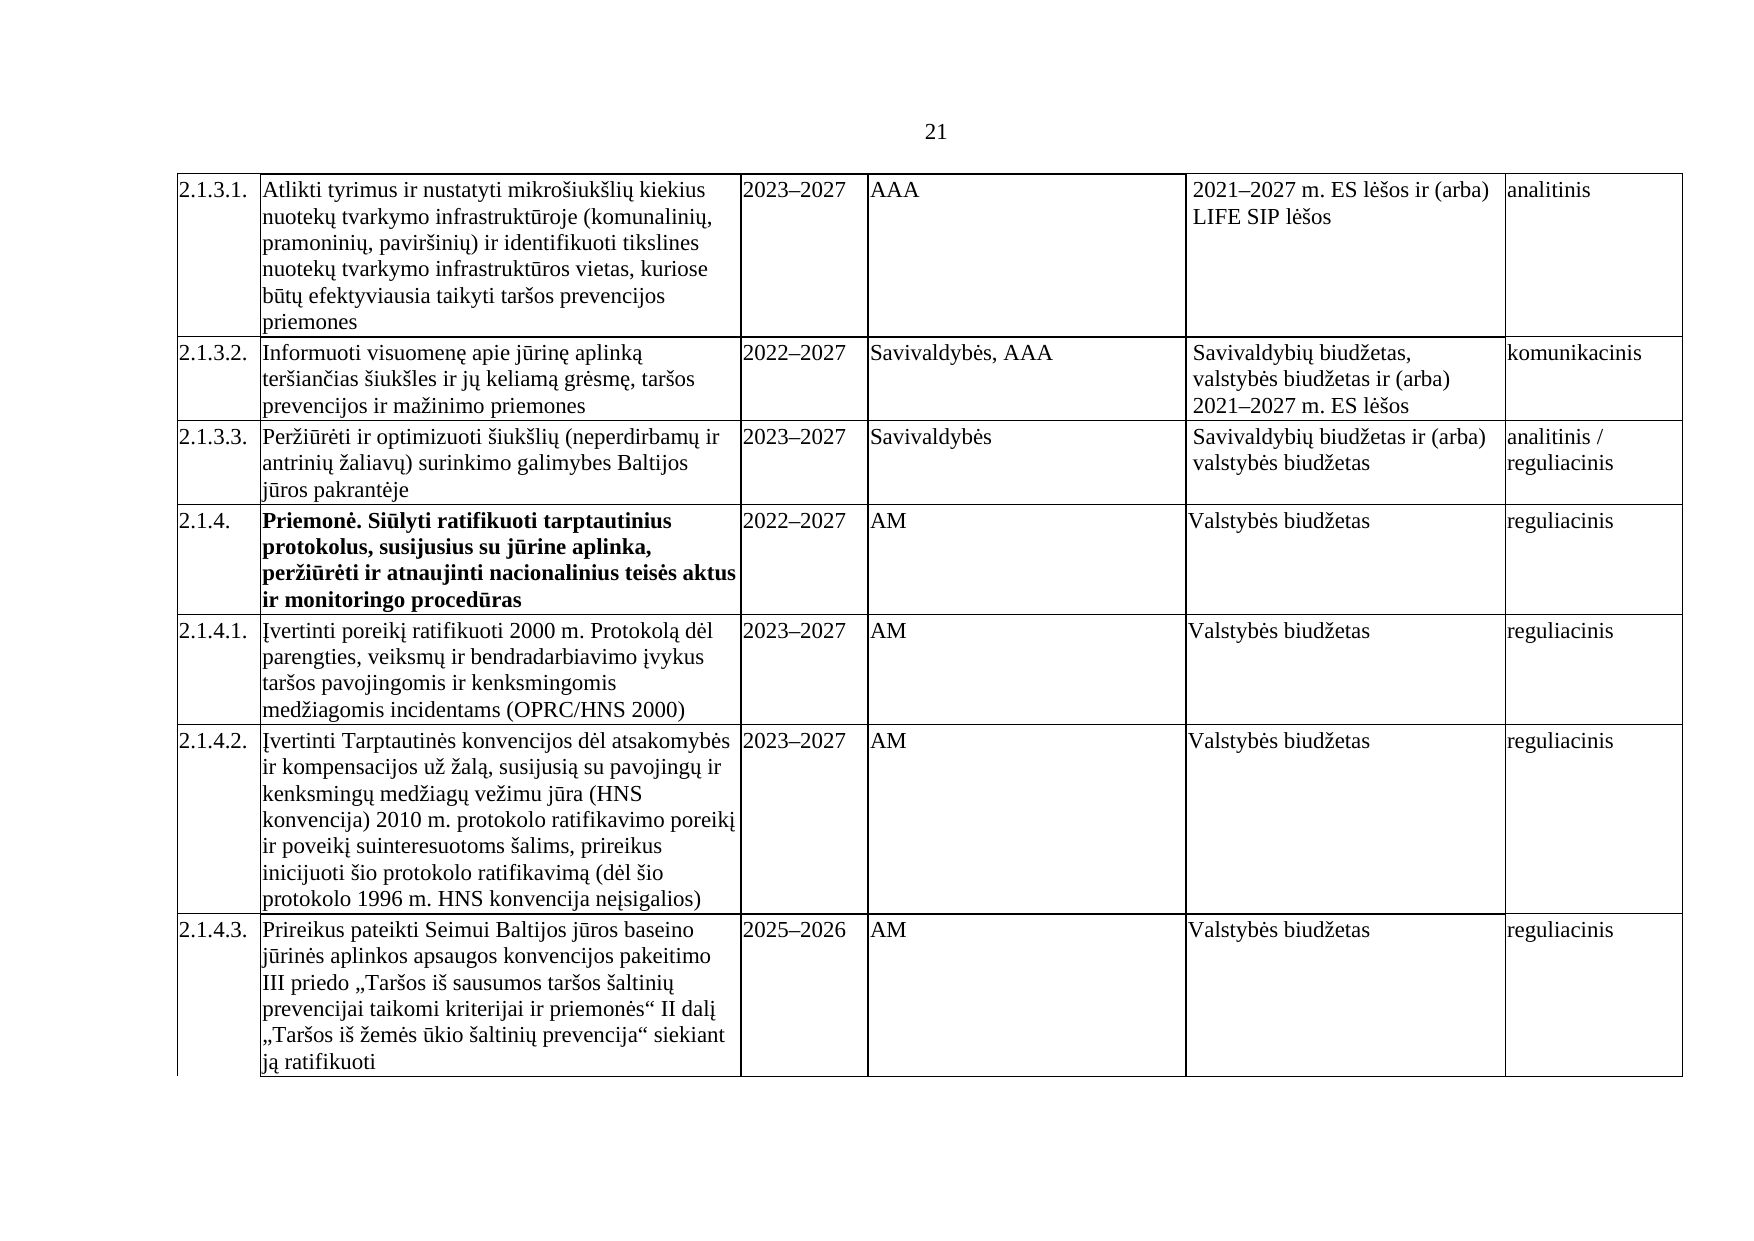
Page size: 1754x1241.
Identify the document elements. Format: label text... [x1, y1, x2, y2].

table_cell 2.1.3.2. [178, 337, 260, 420]
table_cell analitinis [1506, 174, 1682, 336]
table_cell Valstybės biudžetas [1187, 505, 1505, 614]
table_cell Savivaldybių biudžetas, valstybės biudžetas ir (arba) 2021–2027 m. ES lėšos [1187, 338, 1505, 420]
table_cell AM [869, 505, 1185, 614]
table_cell 2023–2027 [742, 615, 867, 724]
table_cell AM [869, 615, 1185, 724]
table_cell AAA [869, 175, 1185, 336]
table_cell 2.1.3.1. [178, 174, 260, 336]
table_cell 2022–2027 [742, 338, 867, 420]
table_cell 2.1.4. [178, 505, 260, 614]
table_cell Savivaldybės [869, 421, 1185, 503]
table_cell AM [869, 725, 1185, 913]
table_cell Savivaldybės, AAA [869, 338, 1185, 420]
table_cell Įvertinti poreikį ratifikuoti 2000 m. Protokolą dėl parengties, veiksmų ir bendradarbiavimo įvykus taršos pavojingomis ir kenksmingomis medžiagomis incidentams (OPRC/HNS 2000) [261, 615, 740, 724]
table_cell AM [869, 915, 1185, 1076]
table_cell 2.1.4.2. [178, 725, 260, 913]
table_cell 2.1.3.3. [178, 421, 260, 503]
table_cell Priemonė. Siūlyti ratifikuoti tarptautinius protokolus, susijusius su jūrine aplinka, peržiūrėti ir atnaujinti nacionalinius teisės aktus ir monitoringo procedūras [261, 505, 740, 614]
table_cell Valstybės biudžetas [1187, 915, 1505, 1076]
table_cell Savivaldybių biudžetas ir (arba) valstybės biudžetas [1187, 421, 1505, 503]
table_cell Prireikus pateikti Seimui Baltijos jūros baseino jūrinės aplinkos apsaugos konvencijos pakeitimo III priedo „Taršos iš sausumos taršos šaltinių prevencijai taikomi kriterijai ir priemonės“ II dalį „Taršos iš žemės ūkio šaltinių prevencija“ siekiant ją ratifikuoti [261, 915, 740, 1076]
table_cell 2.1.4.3. [178, 914, 260, 1076]
table_cell 2025–2026 [742, 915, 867, 1076]
table_cell 2022–2027 [742, 505, 867, 614]
table_cell reguliacinis [1506, 914, 1682, 1076]
table_cell Atlikti tyrimus ir nustatyti mikrošiukšlių kiekius nuotekų tvarkymo infrastruktūroje (komunalinių, pramoninių, paviršinių) ir identifikuoti tikslines nuotekų tvarkymo infrastruktūros vietas, kuriose būtų efektyviausia taikyti taršos prevencijos priemones [261, 175, 740, 336]
table_cell reguliacinis [1506, 505, 1682, 614]
table_cell Valstybės biudžetas [1187, 725, 1505, 913]
table_cell reguliacinis [1506, 725, 1682, 913]
table_cell komunikacinis [1506, 337, 1682, 420]
table_cell 2.1.4.1. [178, 615, 260, 724]
table_cell reguliacinis [1506, 615, 1682, 724]
table_cell 2021–2027 m. ES lėšos ir (arba) LIFE SIP lėšos [1187, 174, 1505, 336]
table_cell analitinis / reguliacinis [1506, 421, 1682, 503]
table_cell 2023–2027 [742, 725, 867, 913]
table_cell 2023–2027 [742, 175, 867, 336]
table_cell 2023–2027 [742, 421, 867, 503]
table_cell Įvertinti Tarptautinės konvencijos dėl atsakomybės ir kompensacijos už žalą, susijusią su pavojingų ir kenksmingų medžiagų vežimu jūra (HNS konvencija) 2010 m. protokolo ratifikavimo poreikį ir poveikį suinteresuotoms šalims, prireikus inicijuoti šio protokolo ratifikavimą (dėl šio protokolo 1996 m. HNS konvencija neįsigalios) [261, 725, 740, 913]
table_cell Valstybės biudžetas [1187, 615, 1505, 724]
table_cell Peržiūrėti ir optimizuoti šiukšlių (neperdirbamų ir antrinių žaliavų) surinkimo galimybes Baltijos jūros pakrantėje [261, 421, 740, 503]
table_cell Informuoti visuomenę apie jūrinę aplinką teršiančias šiukšles ir jų keliamą grėsmę, taršos prevencijos ir mažinimo priemones [261, 338, 740, 420]
